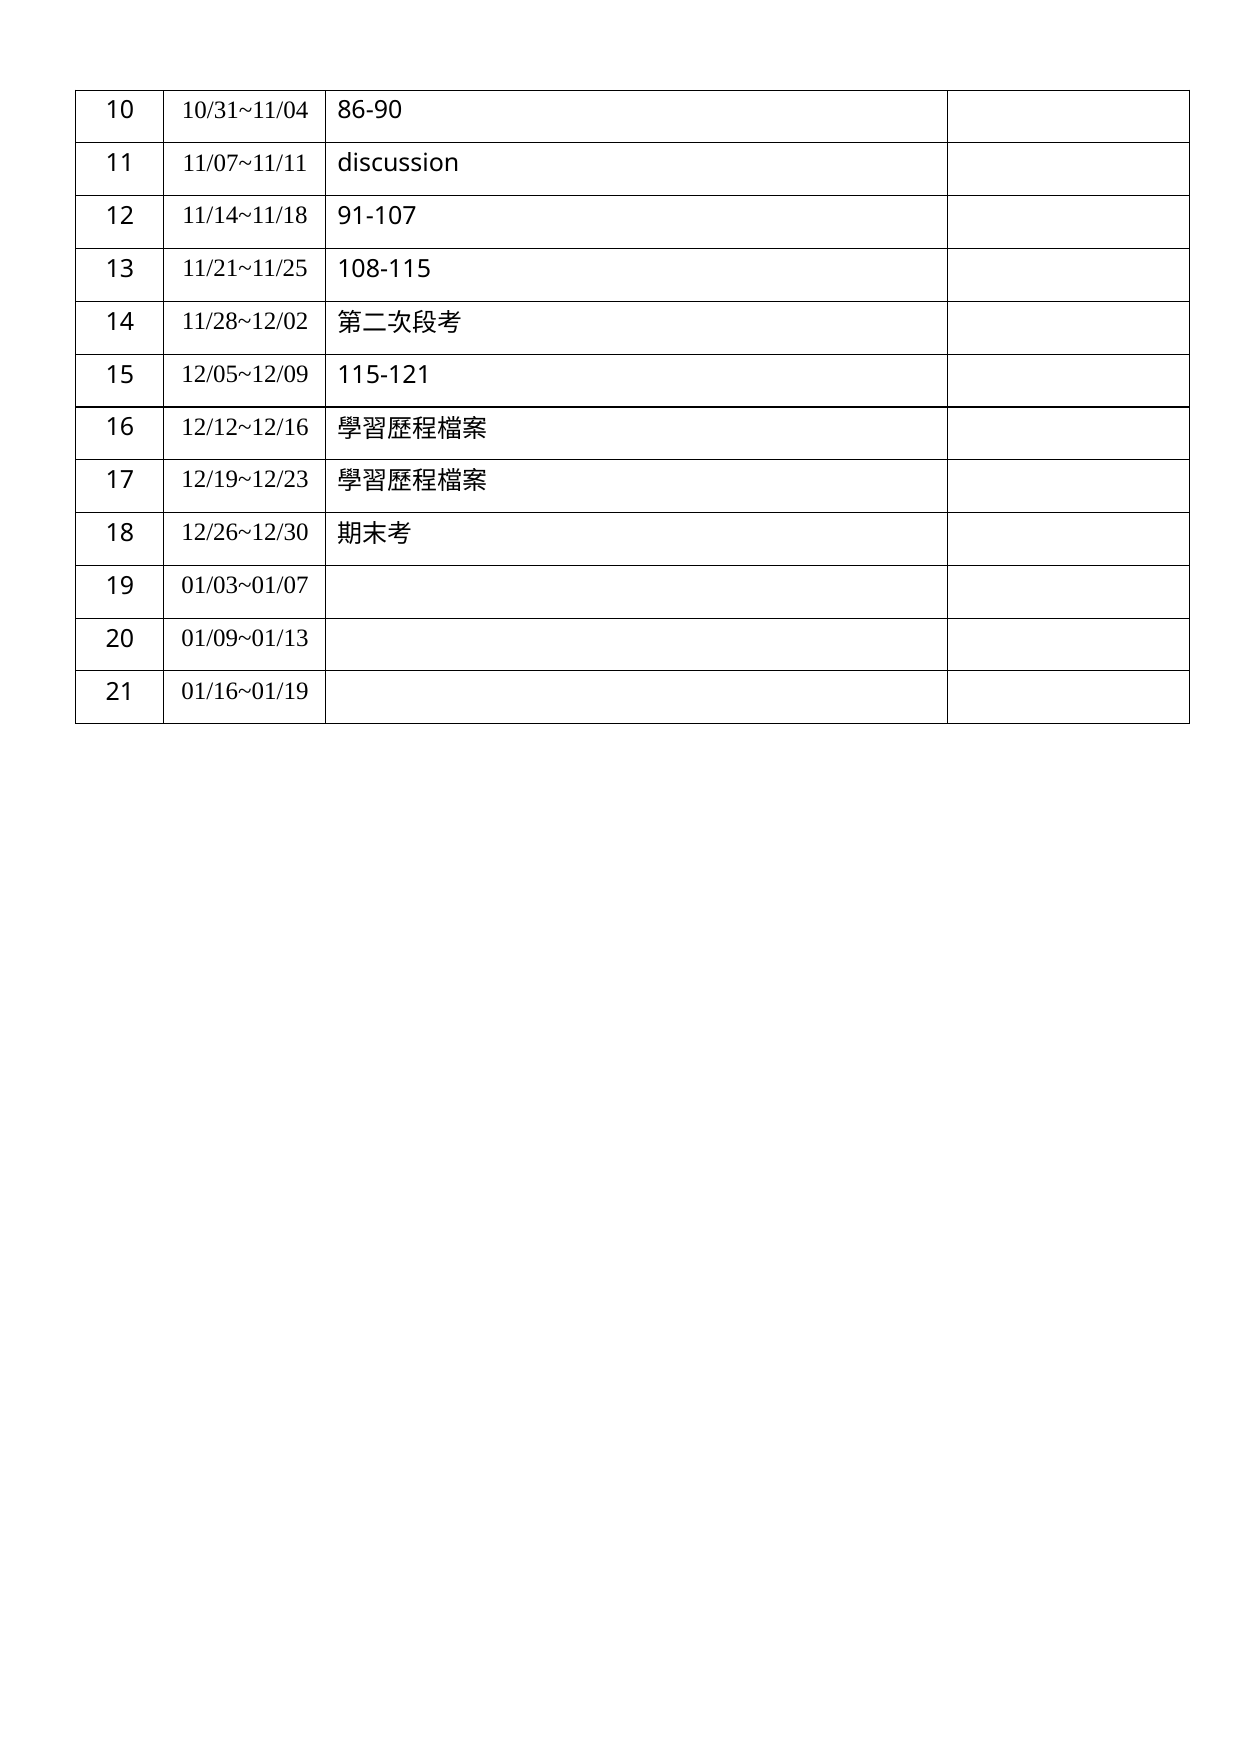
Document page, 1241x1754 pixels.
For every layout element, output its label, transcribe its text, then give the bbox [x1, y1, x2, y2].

table_cell [948, 196, 1189, 248]
table_cell discussion [326, 143, 947, 195]
table_cell 16 [76, 408, 163, 459]
table_cell 11/14~11/18 [164, 196, 325, 248]
table_cell [948, 408, 1189, 459]
table_cell 11/21~11/25 [164, 249, 325, 301]
table_cell 01/16~01/19 [164, 671, 325, 723]
table_cell [948, 566, 1189, 618]
table_cell [948, 91, 1189, 142]
table_cell [948, 671, 1189, 723]
table_cell 20 [76, 619, 163, 670]
table_cell 12/26~12/30 [164, 513, 325, 565]
table_cell 12/05~12/09 [164, 355, 325, 406]
table_cell 期末考 [326, 513, 947, 565]
table_cell 19 [76, 566, 163, 618]
table_cell 學習歷程檔案 [326, 408, 947, 459]
table_cell [948, 143, 1189, 195]
table_cell 15 [76, 355, 163, 406]
table_cell 12/19~12/23 [164, 460, 325, 512]
table_cell 86-90 [326, 91, 947, 142]
table_cell 11/28~12/02 [164, 302, 325, 353]
table_cell 10 [76, 91, 163, 142]
table_cell 12 [76, 196, 163, 248]
table_cell [326, 671, 947, 723]
table_cell 14 [76, 302, 163, 353]
table_cell [948, 355, 1189, 406]
table_cell 12/12~12/16 [164, 408, 325, 459]
table_cell 108-115 [326, 249, 947, 301]
table_cell 115-121 [326, 355, 947, 406]
table_cell [948, 513, 1189, 565]
table_cell [948, 619, 1189, 670]
table_cell 18 [76, 513, 163, 565]
table_cell 17 [76, 460, 163, 512]
table_cell 11 [76, 143, 163, 195]
table_cell 21 [76, 671, 163, 723]
table_cell [326, 566, 947, 618]
table_cell 第二次段考 [326, 302, 947, 353]
table_cell 01/09~01/13 [164, 619, 325, 670]
table_cell [948, 460, 1189, 512]
table_cell 13 [76, 249, 163, 301]
table_cell [948, 302, 1189, 353]
table_cell 學習歷程檔案 [326, 460, 947, 512]
table_cell 11/07~11/11 [164, 143, 325, 195]
table_cell 10/31~11/04 [164, 91, 325, 142]
table_cell [326, 619, 947, 670]
table_cell [948, 249, 1189, 301]
table_cell 91-107 [326, 196, 947, 248]
table_cell 01/03~01/07 [164, 566, 325, 618]
